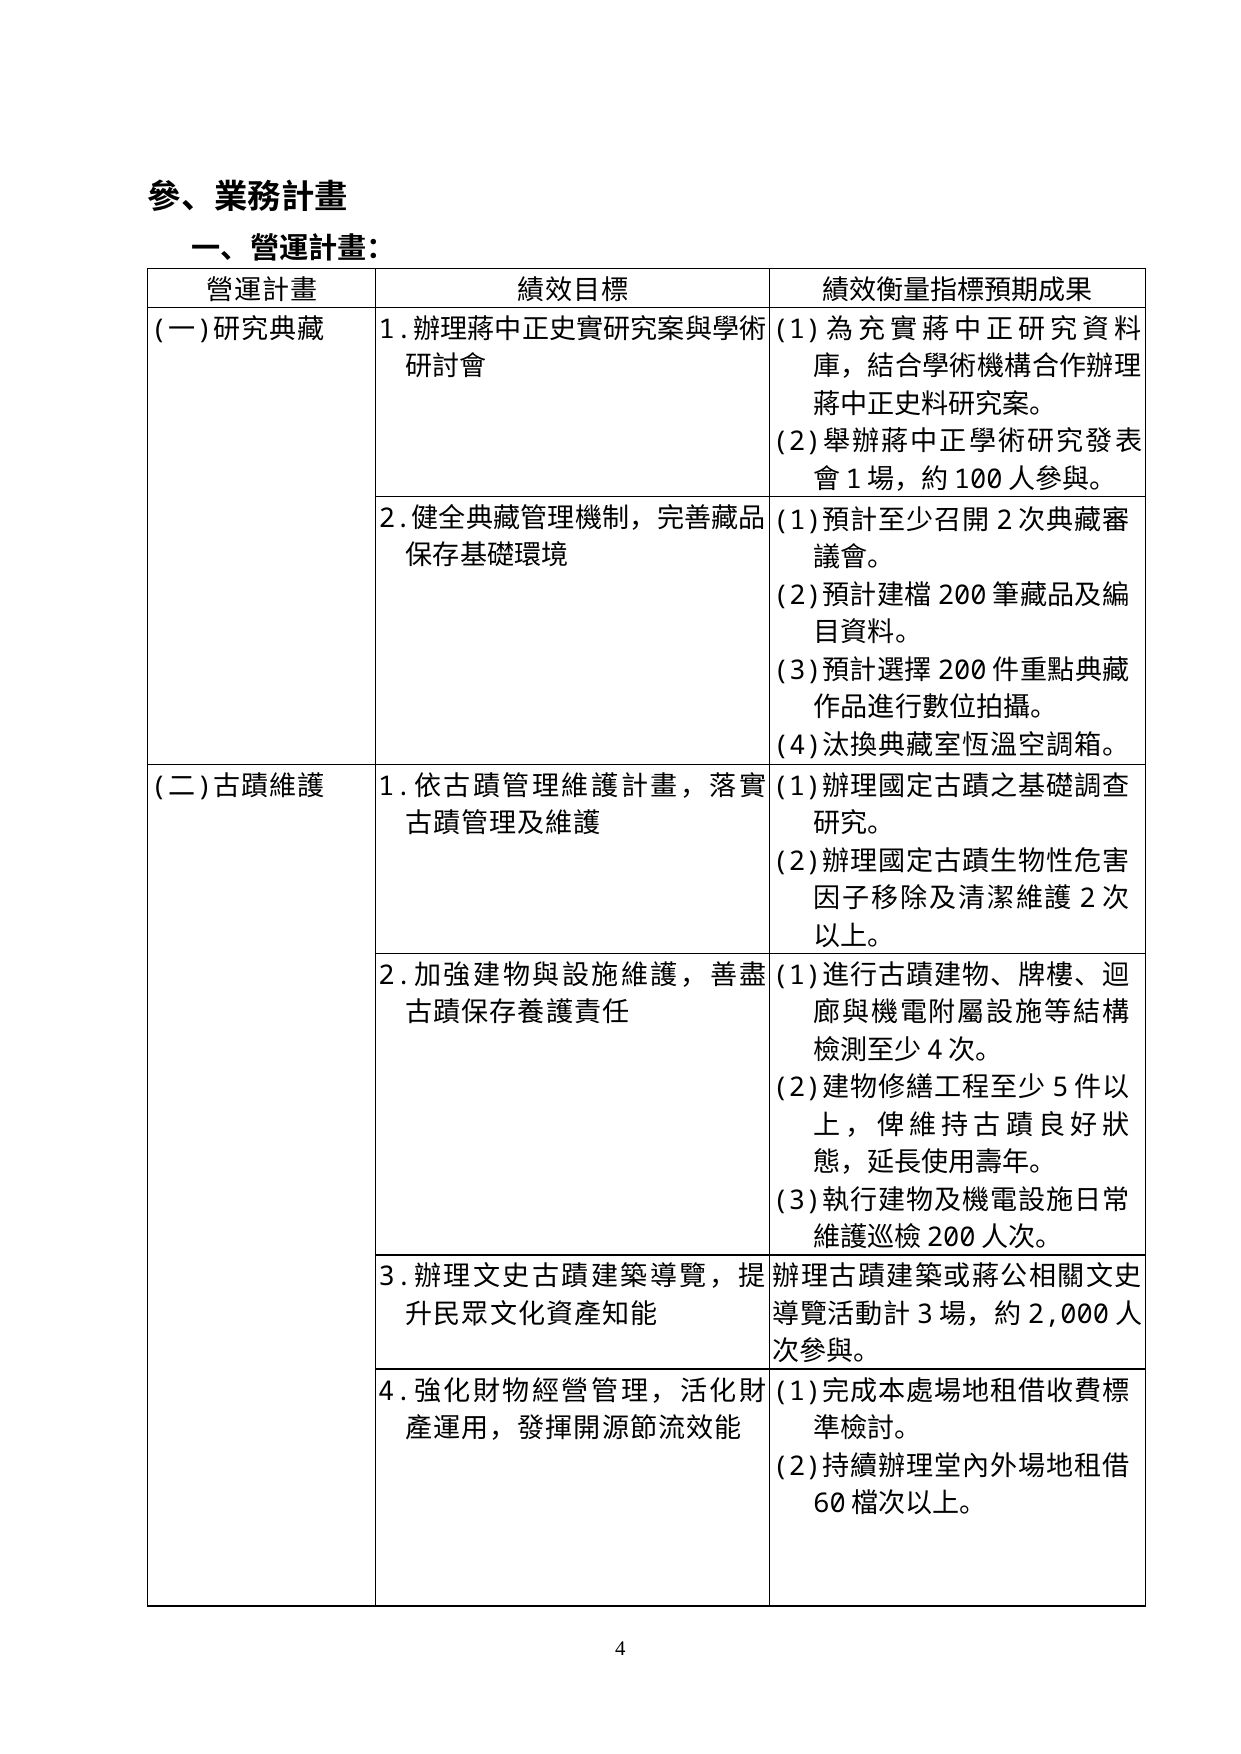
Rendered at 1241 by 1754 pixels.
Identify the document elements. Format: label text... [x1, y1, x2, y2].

table_cell (1)完成本處場地租借收費標準檢討。 (2)持續辦理堂內外場地租借60檔次以上。 [770, 1370, 1145, 1605]
table_header 績效目標 [376, 269, 769, 307]
table_header 績效衡量指標預期成果 [770, 269, 1145, 307]
table_cell 1.辦理蔣中正史實研究案與學術研討會 [376, 308, 769, 496]
table_cell (1)為充實蔣中正研究資料庫，結合學術機構合作辦理蔣中正史料研究案。 (2)舉辦蔣中正學術研究發表會1場，約100人參與。 [770, 308, 1145, 496]
table_cell 2.加強建物與設施維護，善盡古蹟保存養護責任 [376, 954, 769, 1254]
table_header 營運計畫 [148, 269, 375, 307]
table_cell 2.健全典藏管理機制，完善藏品保存基礎環境 [376, 497, 769, 764]
table_cell 1.依古蹟管理維護計畫，落實古蹟管理及維護 [376, 765, 769, 953]
table_cell 辦理古蹟建築或蔣公相關文史導覽活動計3場，約2,000人次參與。 [770, 1256, 1145, 1368]
table_cell (1)預計至少召開2次典藏審議會。 (2)預計建檔200筆藏品及編目資料。 (3)預計選擇200件重點典藏作品進行數位拍攝。 (4)汰換典藏室恆溫空調箱。 [770, 497, 1145, 764]
table_cell 4.強化財物經營管理，活化財產運用，發揮開源節流效能 [376, 1370, 769, 1605]
table_cell (一)研究典藏 [148, 308, 375, 764]
table_cell (1)進行古蹟建物、牌樓、迴廊與機電附屬設施等結構檢測至少4次。 (2)建物修繕工程至少5件以上，俾維持古蹟良好狀態，延長使用壽年。 (3)執行建物及機電設施日常維護巡檢200人次。 [770, 954, 1145, 1254]
table_cell 3.辦理文史古蹟建築導覽，提升民眾文化資產知能 [376, 1256, 769, 1368]
table_cell (1)辦理國定古蹟之基礎調查研究。 (2)辦理國定古蹟生物性危害因子移除及清潔維護2次以上。 [770, 765, 1145, 953]
table_cell (二)古蹟維護 [148, 765, 375, 1605]
text 一、營運計畫： [148, 218, 1092, 268]
text 參、業務計畫 [148, 168, 1092, 218]
